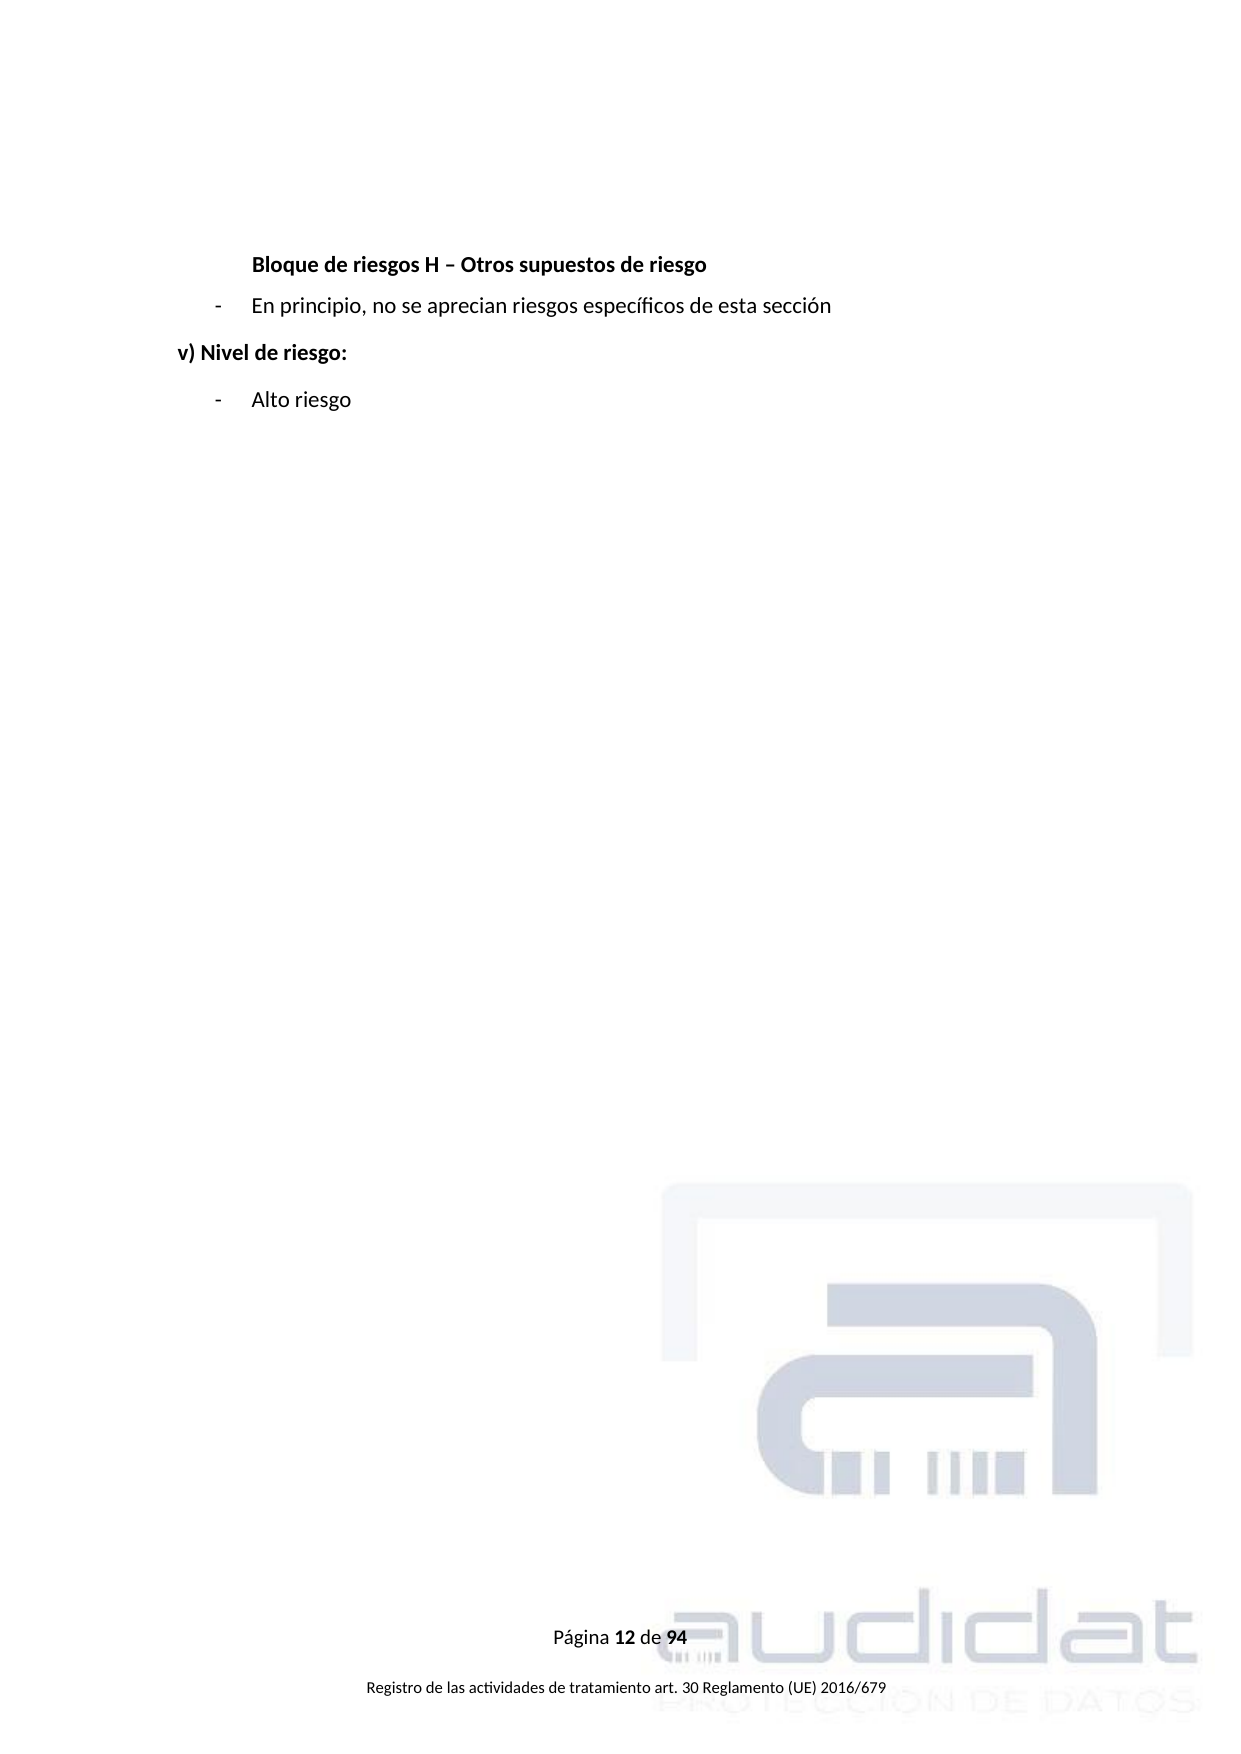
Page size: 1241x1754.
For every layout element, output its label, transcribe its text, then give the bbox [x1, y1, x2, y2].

subtitle Bloque de riesgos H – Otros supuestos de riesgo [214, 251, 1226, 279]
list Alto riesgo [214, 385, 1226, 413]
subtitle Nivel de riesgo: [177, 338, 1226, 366]
list En principio, no se aprecian riesgos específicos de esta sección [214, 291, 1226, 319]
picture [640, 1175, 1215, 1678]
text Registro de las actividades de tratamiento art. 30 Reglamento (UE) 2016/679 [366, 1678, 1226, 1698]
picture [640, 1698, 1215, 1724]
text Página 12 de 94 [177, 1624, 1063, 1649]
